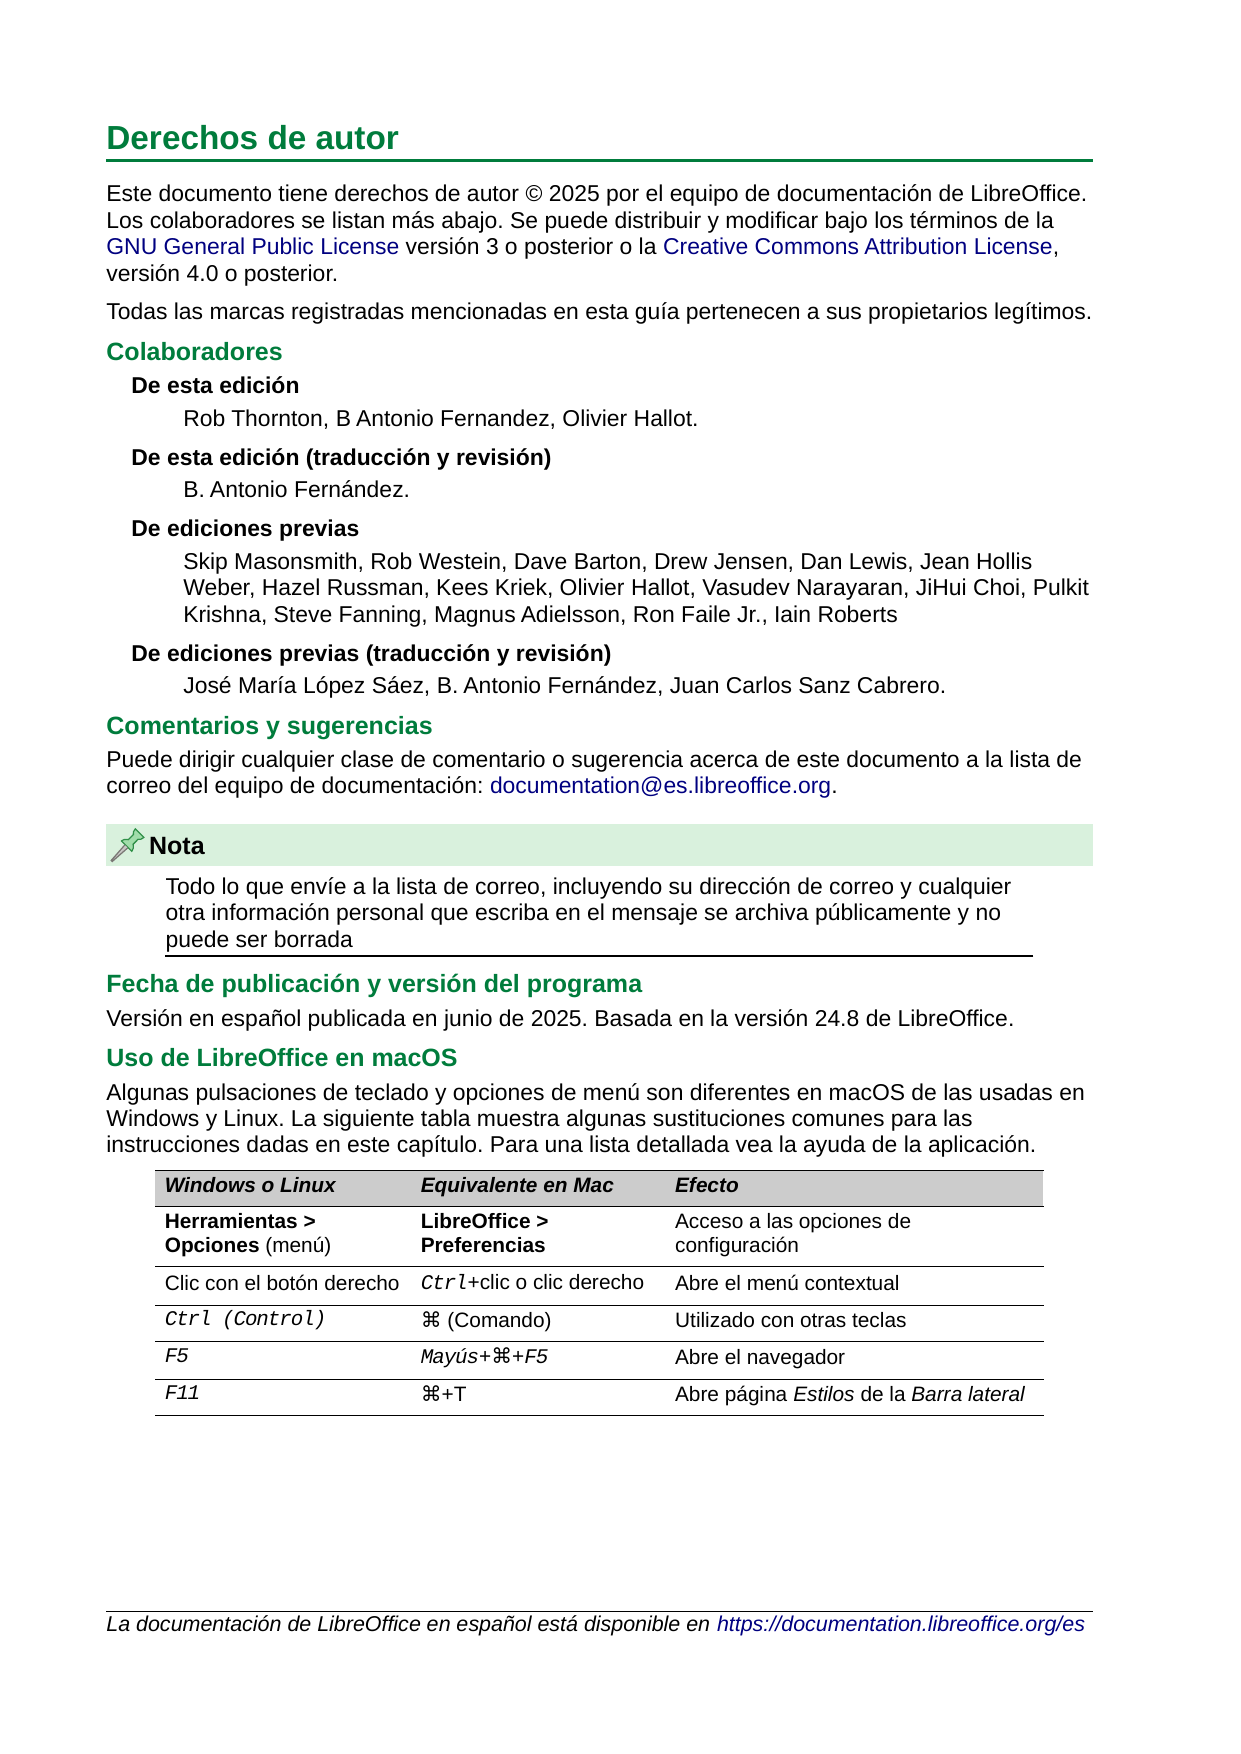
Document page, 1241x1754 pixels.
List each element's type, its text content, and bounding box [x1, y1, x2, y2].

table_cell Ctrl (Control) [155, 1306, 411, 1341]
subtitle Derechos de autor [106, 118, 1093, 159]
table_cell Utilizado con otras teclas [666, 1306, 1043, 1341]
table_header Equivalente en Mac [411, 1171, 666, 1206]
table_cell Acceso a las opciones de configuración [666, 1207, 1043, 1266]
text Rob Thornton, B Antonio Fernandez, Olivier Hallot. [183, 405, 1093, 431]
table_header Windows o Linux [155, 1171, 411, 1206]
subtitle Comentarios y sugerencias [106, 711, 1093, 740]
text De ediciones previas [131, 515, 1093, 542]
text Skip Masonsmith, Rob Westein, Dave Barton, Drew Jensen, Dan Lewis, Jean Hollis Weber, Hazel Russman, Kees Kriek, Olivier Hallot, Vasudev Narayaran, JiHui Choi, Pulkit Krishna, Steve Fanning, Magnus Adielsson, Ron Faile Jr., Iain Roberts [183, 548, 1093, 627]
text Puede dirigir cualquier clase de comentario o sugerencia acerca de este documento a la lista de correo del equipo de documentación: documentation@es.libreoffice.org. [106, 746, 1093, 799]
table_cell Abre el menú contextual [666, 1267, 1043, 1304]
text B. Antonio Fernández. [183, 476, 1093, 503]
text Todas las marcas registradas mencionadas en esta guía pertenecen a sus propietarios legítimos. [106, 298, 1093, 325]
text Algunas pulsaciones de teclado y opciones de menú son diferentes en macOS de las usadas en Windows y Linux. La siguiente tabla muestra algunas sustituciones comunes para las instrucciones dadas en este capítulo. Para una lista detallada vea la ayuda de la aplicación. [106, 1079, 1093, 1158]
text Versión en español publicada en junio de 2025. Basada en la versión 24.8 de LibreOffice. [106, 1004, 1093, 1031]
subtitle Uso de LibreOffice en macOS [106, 1043, 1093, 1072]
table_cell ⌘ (Comando) [411, 1306, 666, 1341]
table_cell Herramientas > Opciones (menú) [155, 1207, 411, 1266]
text Todo lo que envíe a la lista de correo, incluyendo su dirección de correo y cualquier otra información personal que escriba en el mensaje se archiva públicamente y no puede ser borrada [165, 873, 1033, 955]
table_cell Abre página Estilos de la Barra lateral [666, 1380, 1043, 1415]
table_cell Mayús+⌘+F5 [411, 1342, 666, 1379]
text José María López Sáez, B. Antonio Fernández, Juan Carlos Sanz Cabrero. [183, 672, 1093, 698]
subtitle Fecha de publicación y versión del programa [106, 969, 1093, 998]
table_cell F5 [155, 1342, 411, 1379]
text De esta edición (traducción y revisión) [131, 444, 1093, 470]
table_cell ⌘+T [411, 1380, 666, 1415]
table_cell Abre el navegador [666, 1342, 1043, 1379]
table_header Efecto [666, 1171, 1043, 1206]
table_cell F11 [155, 1380, 411, 1415]
subtitle Colaboradores [106, 337, 1093, 366]
text De esta edición [131, 372, 1093, 399]
table_cell Ctrl+clic o clic derecho [411, 1267, 666, 1304]
subtitle Nota [148, 824, 1093, 866]
table_cell LibreOffice > Preferencias [411, 1207, 666, 1266]
text Este documento tiene derechos de autor © 2025 por el equipo de documentación de LibreOffice. Los colaboradores se listan más abajo. Se puede distribuir y modificar bajo los términos de la GNU General Public License versión 3 o posterior o la Creative Commons Attribution License, versión 4.0 o posterior. [106, 180, 1093, 286]
table_cell Clic con el botón derecho [155, 1267, 411, 1304]
text De ediciones previas (traducción y revisión) [131, 639, 1093, 666]
